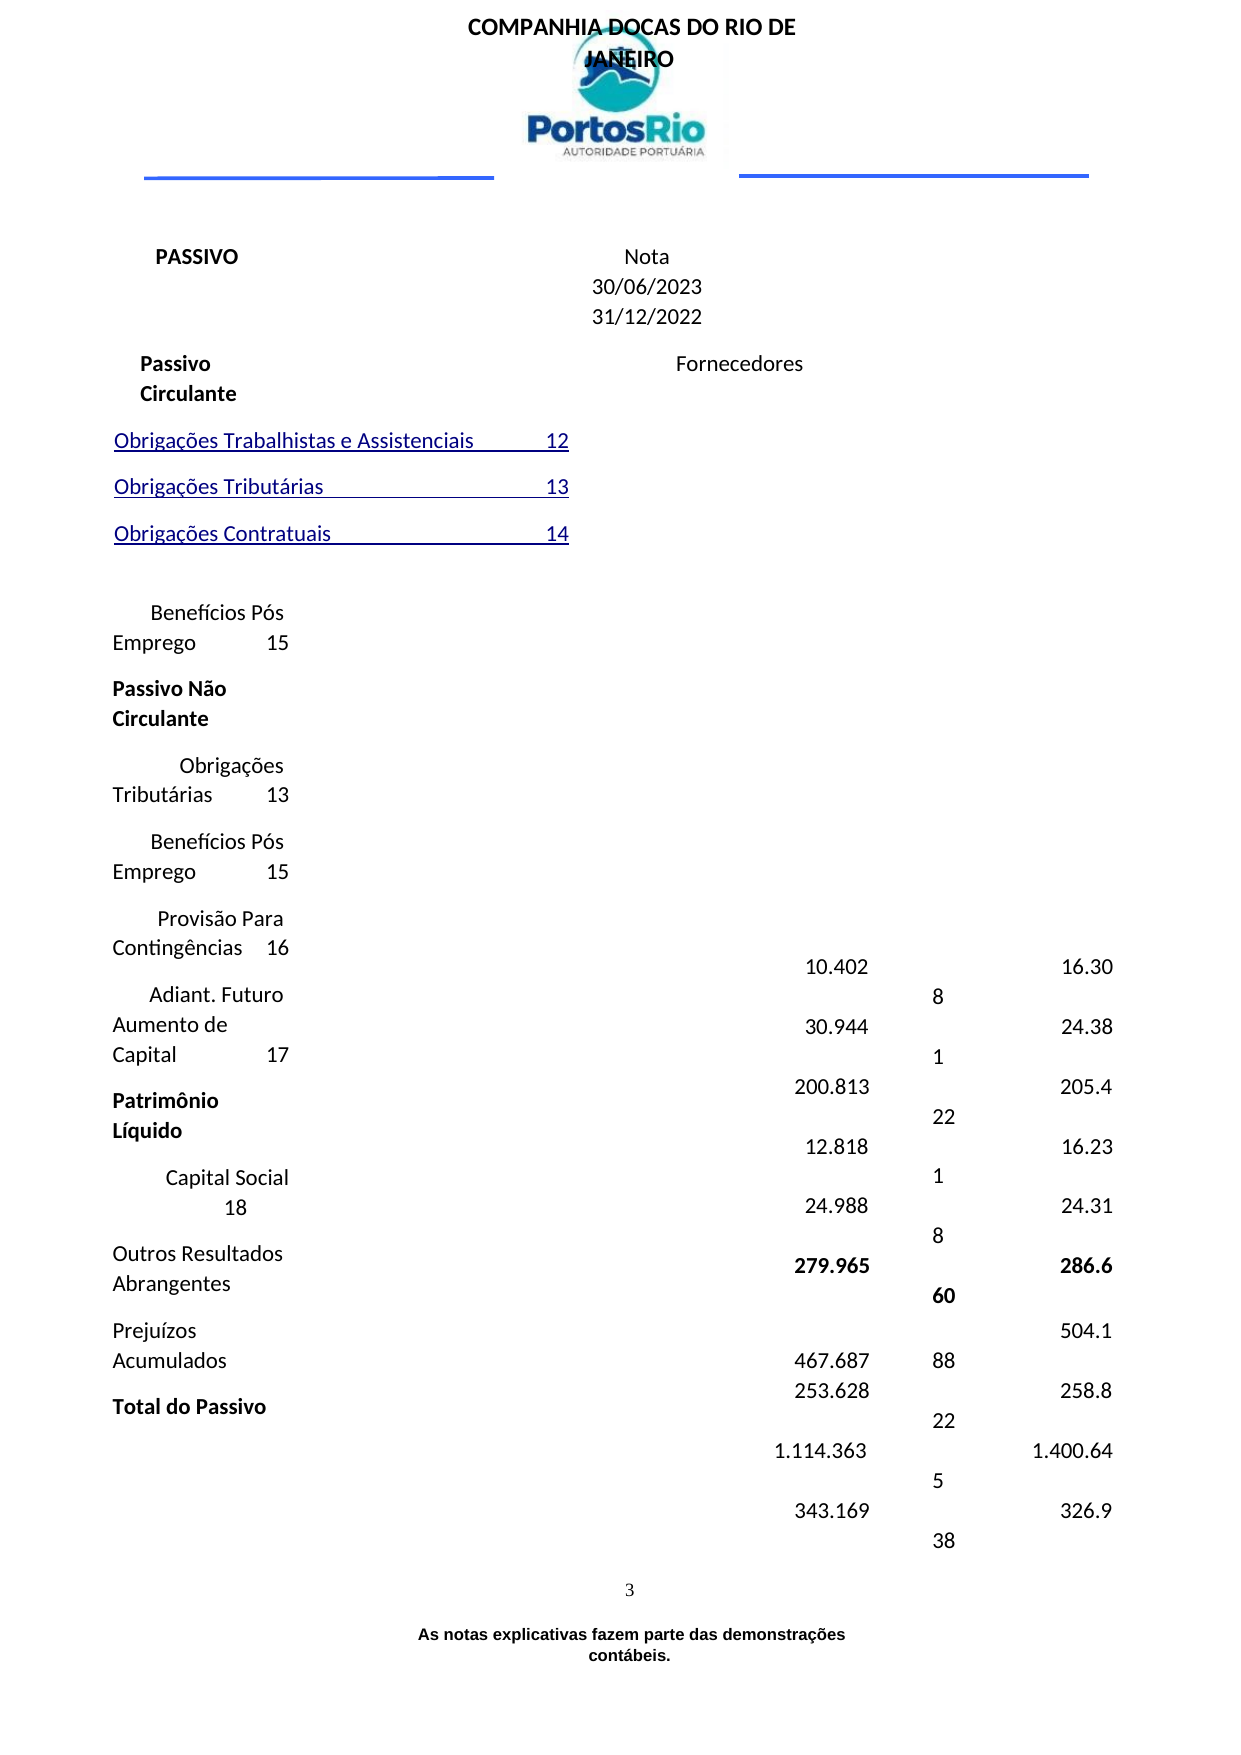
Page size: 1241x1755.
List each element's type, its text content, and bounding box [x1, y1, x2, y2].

text Obrigações Tributárias 13 [114, 472, 1131, 501]
text Obrigações Trabalhistas e Assistenciais 12 [114, 426, 1131, 454]
table_cell 343.169 [676, 1496, 932, 1556]
table_cell 253.628 [676, 1377, 932, 1436]
text Patrimônio Líquido [112, 1086, 289, 1144]
text Provisão Para Contingências 16 [112, 904, 289, 962]
table_header 16.308 [932, 952, 1114, 1012]
table_cell 200.813 [676, 1072, 932, 1132]
text Adiant. Futuro Aumento de Capital 17 [112, 980, 289, 1068]
table_cell 1.114.363 [676, 1436, 932, 1496]
text Outros Resultados Abrangentes [112, 1239, 289, 1297]
table_cell 12.818 [676, 1132, 932, 1192]
table_cell 326.938 [932, 1496, 1114, 1556]
text Total do Passivo [112, 1392, 289, 1420]
text Capital Social 18 [112, 1163, 289, 1221]
text Prejuízos Acumulados [112, 1316, 289, 1374]
text Passivo Não Circulante [112, 674, 289, 732]
table_cell 16.231 [932, 1132, 1114, 1192]
table_header 10.402 [676, 952, 932, 1012]
table_cell 205.422 [932, 1072, 1114, 1132]
table_cell 30.944 [676, 1012, 932, 1072]
text Obrigações Tributárias 13 [112, 751, 289, 809]
table_cell 24.381 [932, 1012, 1114, 1072]
text PASSIVO Nota 30/06/2023 31/12/2022 [155, 242, 760, 330]
text Benefícios Pós Emprego 15 [112, 598, 289, 656]
table_cell 286.660 [932, 1252, 1114, 1314]
text Passivo Circulante [140, 349, 289, 407]
text Benefícios Pós Emprego 15 [112, 827, 289, 885]
table_cell 1.400.645 [932, 1436, 1114, 1496]
table_cell 279.965 [676, 1252, 932, 1314]
text Fornecedores [676, 349, 1132, 377]
table_cell 504.188 [932, 1314, 1114, 1377]
table_cell 24.318 [932, 1192, 1114, 1252]
table_cell 467.687 [676, 1314, 932, 1377]
table_cell 24.988 [676, 1192, 932, 1252]
table_cell 258.822 [932, 1377, 1114, 1436]
text Obrigações Contratuais 14 [114, 519, 1131, 547]
